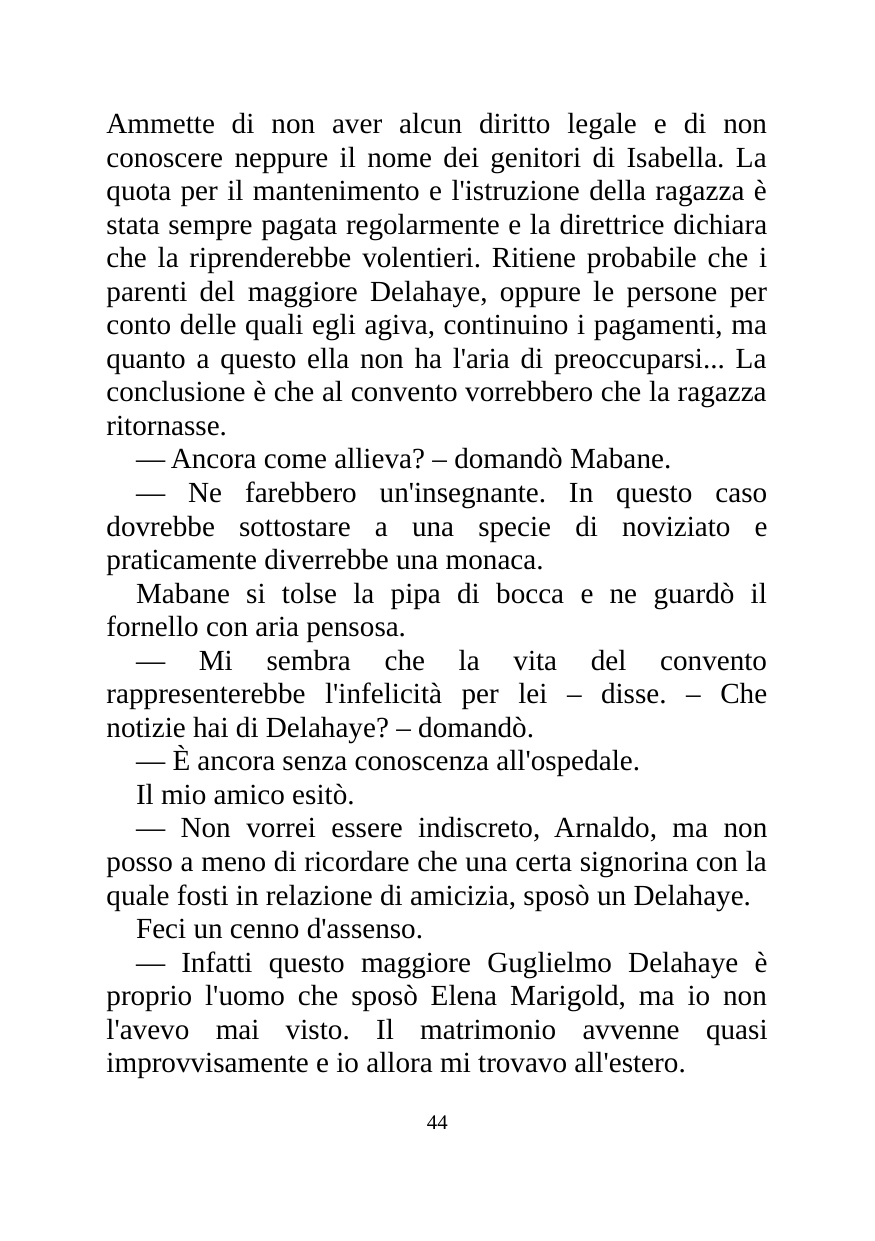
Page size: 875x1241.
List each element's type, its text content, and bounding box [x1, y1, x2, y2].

text Ammette di non aver alcun diritto legale e di non conoscere neppure il nome dei genitori di Isabella. La quota per il mantenimento e l'istruzione della ragazza è stata sempre pagata regolarmente e la direttrice dichiara che la riprenderebbe volentieri. Ritiene probabile che i parenti del maggiore Delahaye, oppure le persone per conto delle quali egli agiva, continuino i pagamenti, ma quanto a questo ella non ha l'aria di preoccuparsi... La conclusione è che al convento vorrebbero che la ragazza ritornasse. [106, 106, 768, 442]
text Mabane si tolse la pipa di bocca e ne guardò il fornello con aria pensosa. [106, 576, 768, 643]
text Il mio amico esitò. [106, 777, 768, 811]
text — Ancora come allieva? – domandò Mabane. [106, 442, 768, 475]
text Feci un cenno d'assenso. [106, 911, 768, 945]
text — Infatti questo maggiore Guglielmo Delahaye è proprio l'uomo che sposò Elena Marigold, ma io non l'avevo mai visto. Il matrimonio avvenne quasi improvvisamente e io allora mi trovavo all'estero. [106, 945, 768, 1079]
text — È ancora senza conoscenza all'ospedale. [106, 743, 768, 777]
text — Non vorrei essere indiscreto, Arnaldo, ma non posso a meno di ricordare che una certa signorina con la quale fosti in relazione di amicizia, sposò un Delahaye. [106, 811, 768, 911]
text — Ne farebbero un'insegnante. In questo caso dovrebbe sottostare a una specie di noviziato e praticamente diverrebbe una monaca. [106, 475, 768, 576]
text — Mi sembra che la vita del convento rappresenterebbe l'infelicità per lei – disse. – Che notizie hai di Delahaye? – domandò. [106, 643, 768, 743]
